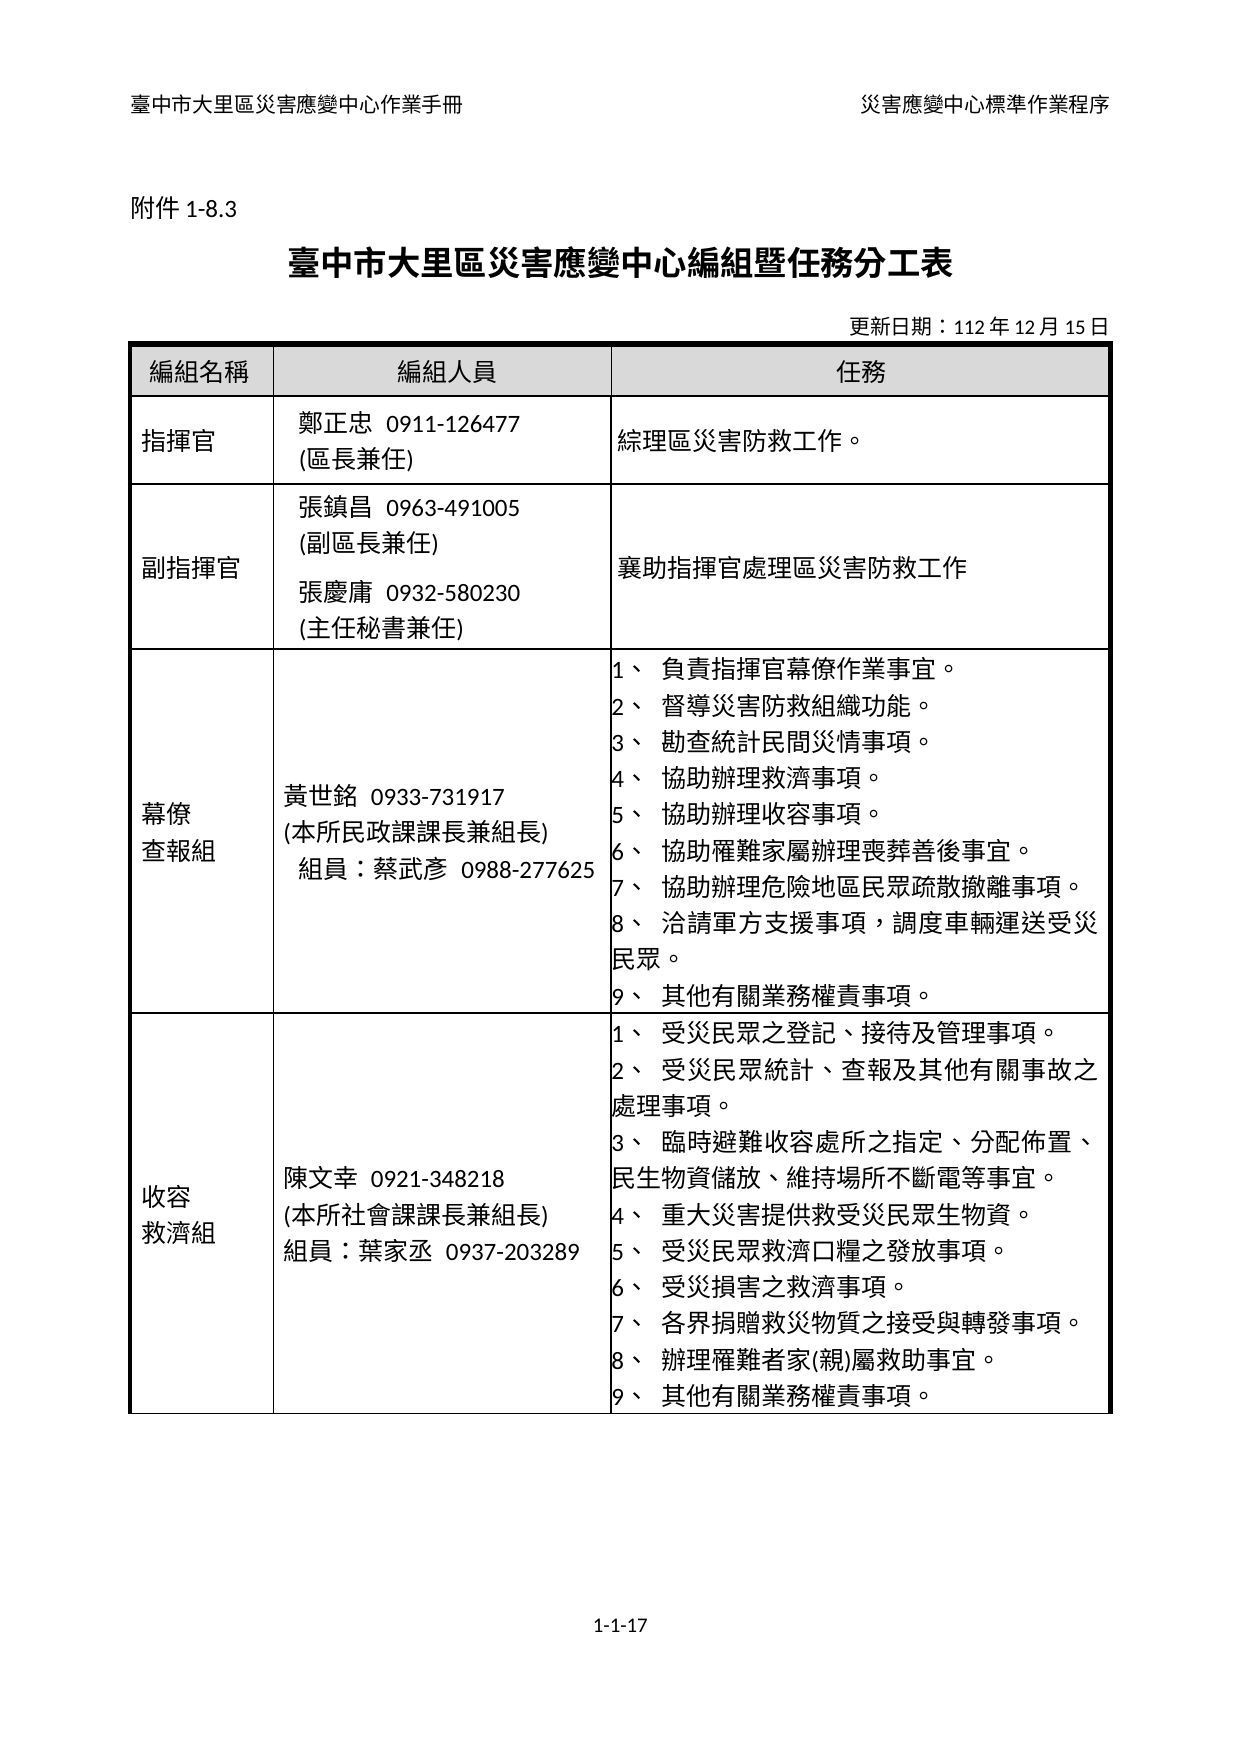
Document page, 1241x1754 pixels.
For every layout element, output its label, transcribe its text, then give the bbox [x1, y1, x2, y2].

text 臺中市大里區災害應變中心編組暨任務分工表 [130, 237, 1110, 285]
table_cell 受災民眾之登記、接待及管理事項。 受災民眾統計、查報及其他有關事故之處理事項。 臨時避難收容處所之指定、分配佈置、民生物資儲放、維持場所不斷電等事宜。 重大災害提供救受災民眾生物資。 受災民眾救濟口糧之發放事項。 受災損害之救濟事項。 各界捐贈救災物質之接受與轉發事項。 辦理罹難者家(親)屬救助事宜。 其他有關業務權責事項。 [612, 1014, 1108, 1413]
text 附件1-8.3 [130, 189, 1110, 225]
table_cell 綜理區災害防救工作。 [612, 397, 1108, 483]
table_header 編組人員 [274, 347, 611, 395]
table_header 任務 [612, 347, 1108, 395]
table_cell 張鎮昌 0963-491005 (副區長兼任) 張慶庸 0932-580230 (主任秘書兼任) [274, 485, 610, 648]
text 更新日期：112年12月15日 [130, 310, 1110, 341]
table_cell 襄助指揮官處理區災害防救工作 [612, 485, 1108, 648]
table_header 編組名稱 [132, 347, 273, 395]
table_cell 負責指揮官幕僚作業事宜。 督導災害防救組織功能。 勘查統計民間災情事項。 協助辦理救濟事項。 協助辦理收容事項。 協助罹難家屬辦理喪葬善後事宜。 協助辦理危險地區民眾疏散撤離事項。 洽請軍方支援事項，調度車輛運送受災民眾。 其他有關業務權責事項。 [612, 650, 1108, 1012]
table_cell 收容 救濟組 [132, 1014, 273, 1413]
table_cell 黃世銘 0933-731917 (本所民政課課長兼組長) 組員：蔡武彥 0988-277625 [274, 650, 610, 1012]
table_cell 指揮官 [132, 397, 273, 483]
table_cell 副指揮官 [132, 485, 273, 648]
table_cell 鄭正忠 0911-126477 (區長兼任) [274, 397, 610, 483]
table_cell 幕僚 查報組 [132, 650, 273, 1012]
table_cell 陳文幸 0921-348218 (本所社會課課長兼組長) 組員：葉家丞 0937-203289 [274, 1014, 610, 1413]
